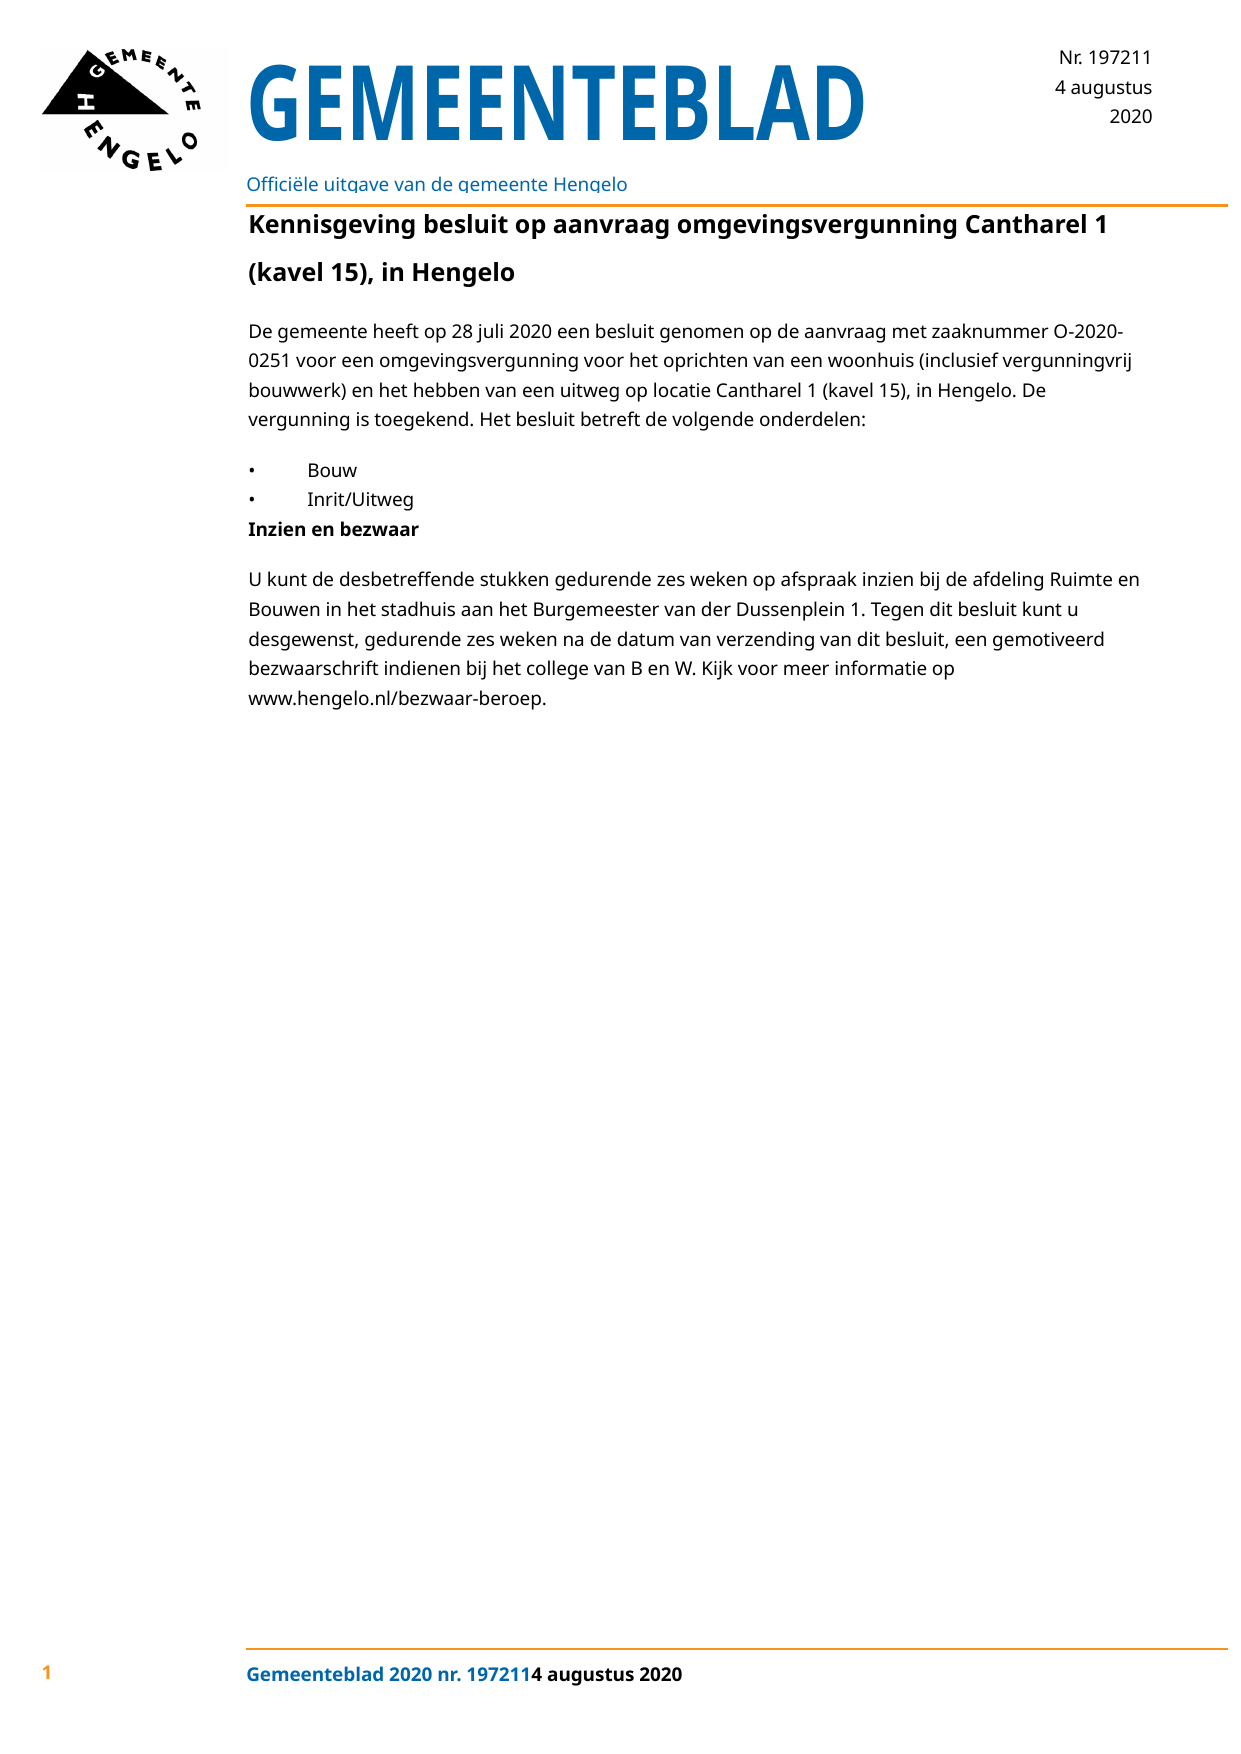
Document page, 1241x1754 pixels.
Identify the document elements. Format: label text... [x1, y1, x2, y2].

text Kennisgeving besluit op aanvraag omgevingsvergunning Cantharel 1 (kavel 15), in Hengelo [248, 207, 1152, 288]
list Bouw [248, 457, 1152, 483]
text De gemeente heeft op 28 juli 2020 een besluit genomen op de aanvraag met zaaknummer O-2020-0251 voor een omgevingsvergunning voor het oprichten van een woonhuis (inclusief vergunningvrij bouwwerk) en het hebben van een uitweg op locatie Cantharel 1 (kavel 15), in Hengelo. De vergunning is toegekend. Het besluit betreft de volgende onderdelen: [248, 318, 1152, 432]
list Inrit/Uitweg [248, 487, 1152, 512]
text Inzien en bezwaar [248, 516, 1152, 542]
picture [41, 47, 231, 172]
text U kunt de desbetreffende stukken gedurende zes weken op afspraak inzien bij de afdeling Ruimte en Bouwen in het stadhuis aan het Burgemeester van der Dussenplein 1. Tegen dit besluit kunt u desgewenst, gedurende zes weken na de datum van verzending van dit besluit, een gemotiveerd bezwaarschrift indienen bij het college van B en W. Kijk voor meer informatie op www.hengelo.nl/bezwaar-beroep. [248, 567, 1152, 711]
